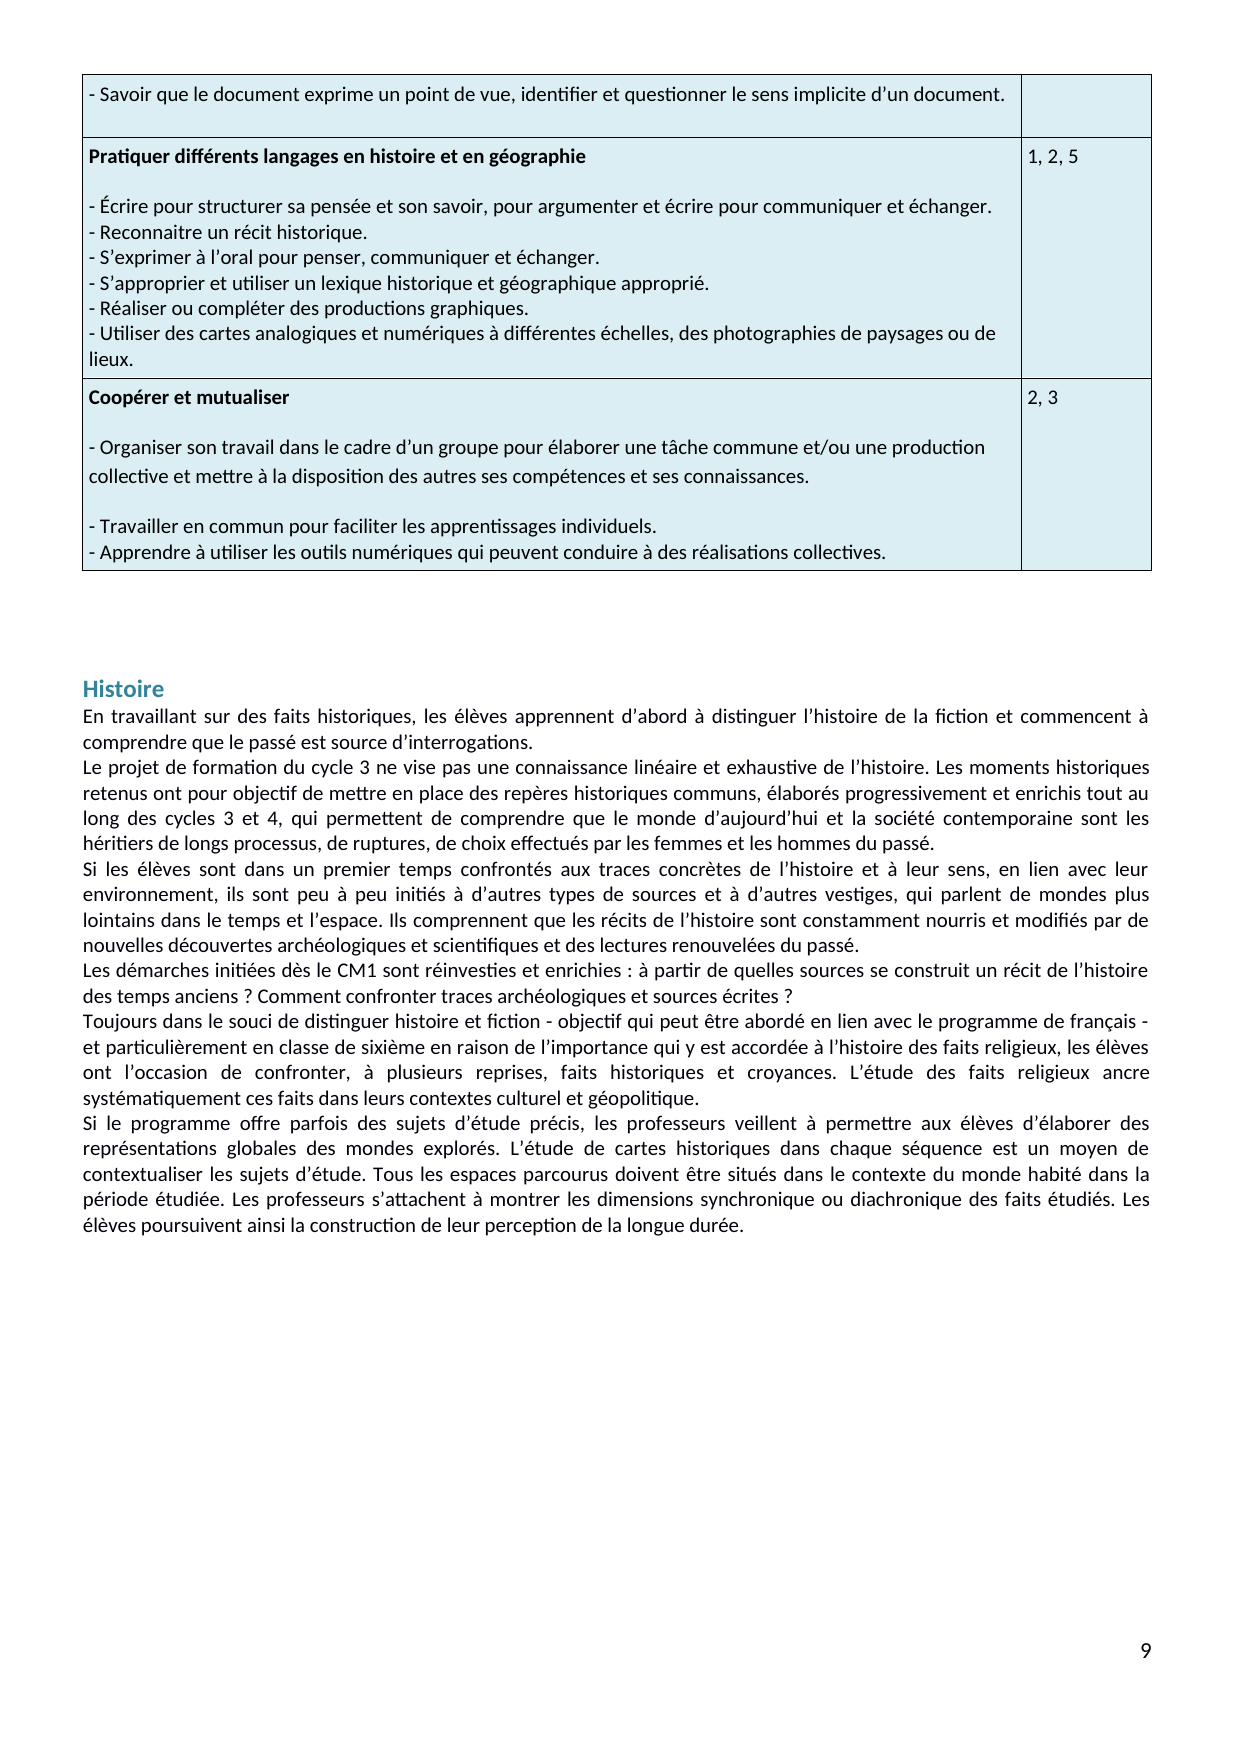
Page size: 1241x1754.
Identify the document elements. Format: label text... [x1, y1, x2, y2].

subtitle Histoire [83, 673, 1181, 703]
table_cell 2, 3 [1022, 379, 1151, 570]
text Le projet de formation du cycle 3 ne vise pas une connaissance linéaire et exhaustive de l’histoire. Les moments historiques retenus ont pour objectif de mettre en place des repères historiques communs, élaborés progressivement et enrichis tout au long des cycles 3 et 4, qui permettent de comprendre que le monde d’aujourd’hui et la société contemporaine sont les héritiers de longs processus, de ruptures, de choix effectués par les femmes et les hommes du passé. [83, 754, 1152, 856]
text Les démarches initiées dès le CM1 sont réinvesties et enrichies : à partir de quelles sources se construit un récit de l’histoire des temps anciens ? Comment confronter traces archéologiques et sources écrites ? [83, 958, 1152, 1008]
text Si le programme offre parfois des sujets d’étude précis, les professeurs veillent à permettre aux élèves d’élaborer des représentations globales des mondes explorés. L’étude de cartes historiques dans chaque séquence est un moyen de contextualiser les sujets d’étude. Tous les espaces parcourus doivent être situés dans le contexte du monde habité dans la période étudiée. Les professeurs s’attachent à montrer les dimensions synchronique ou diachronique des faits étudiés. Les élèves poursuivent ainsi la construction de leur perception de la longue durée. [83, 1110, 1152, 1237]
text Si les élèves sont dans un premier temps confrontés aux traces concrètes de l’histoire et à leur sens, en lien avec leur environnement, ils sont peu à peu initiés à d’autres types de sources et à d’autres vestiges, qui parlent de mondes plus lointains dans le temps et l’espace. Ils comprennent que les récits de l’histoire sont constamment nourris et modifiés par de nouvelles découvertes archéologiques et scientifiques et des lectures renouvelées du passé. [83, 856, 1152, 958]
table_cell Coopérer et mutualiser - Organiser son travail dans le cadre d’un groupe pour élaborer une tâche commune et/ou une production collective et mettre à la disposition des autres ses compétences et ses connaissances. - Travailler en commun pour faciliter les apprentissages individuels. - Apprendre à utiliser les outils numériques qui peuvent conduire à des réalisations collectives. [83, 379, 1021, 570]
table_cell Pratiquer différents langages en histoire et en géographie - Écrire pour structurer sa pensée et son savoir, pour argumenter et écrire pour communiquer et échanger. - Reconnaitre un récit historique. - S’exprimer à l’oral pour penser, communiquer et échanger. - S’approprier et utiliser un lexique historique et géographique approprié. - Réaliser ou compléter des productions graphiques. - Utiliser des cartes analogiques et numériques à différentes échelles, des photographies de paysages ou de lieux. [83, 138, 1021, 377]
table_cell - Savoir que le document exprime un point de vue, identifier et questionner le sens implicite d’un document. [83, 75, 1021, 137]
text En travaillant sur des faits historiques, les élèves apprennent d’abord à distinguer l’histoire de la fiction et commencent à comprendre que le passé est source d’interrogations. [83, 703, 1152, 754]
table_cell 1, 2, 5 [1022, 138, 1151, 377]
text Toujours dans le souci de distinguer histoire et fiction - objectif qui peut être abordé en lien avec le programme de français - et particulièrement en classe de sixième en raison de l’importance qui y est accordée à l’histoire des faits religieux, les élèves ont l’occasion de confronter, à plusieurs reprises, faits historiques et croyances. L’étude des faits religieux ancre systématiquement ces faits dans leurs contextes culturel et géopolitique. [83, 1008, 1152, 1110]
table_cell [1022, 75, 1151, 137]
